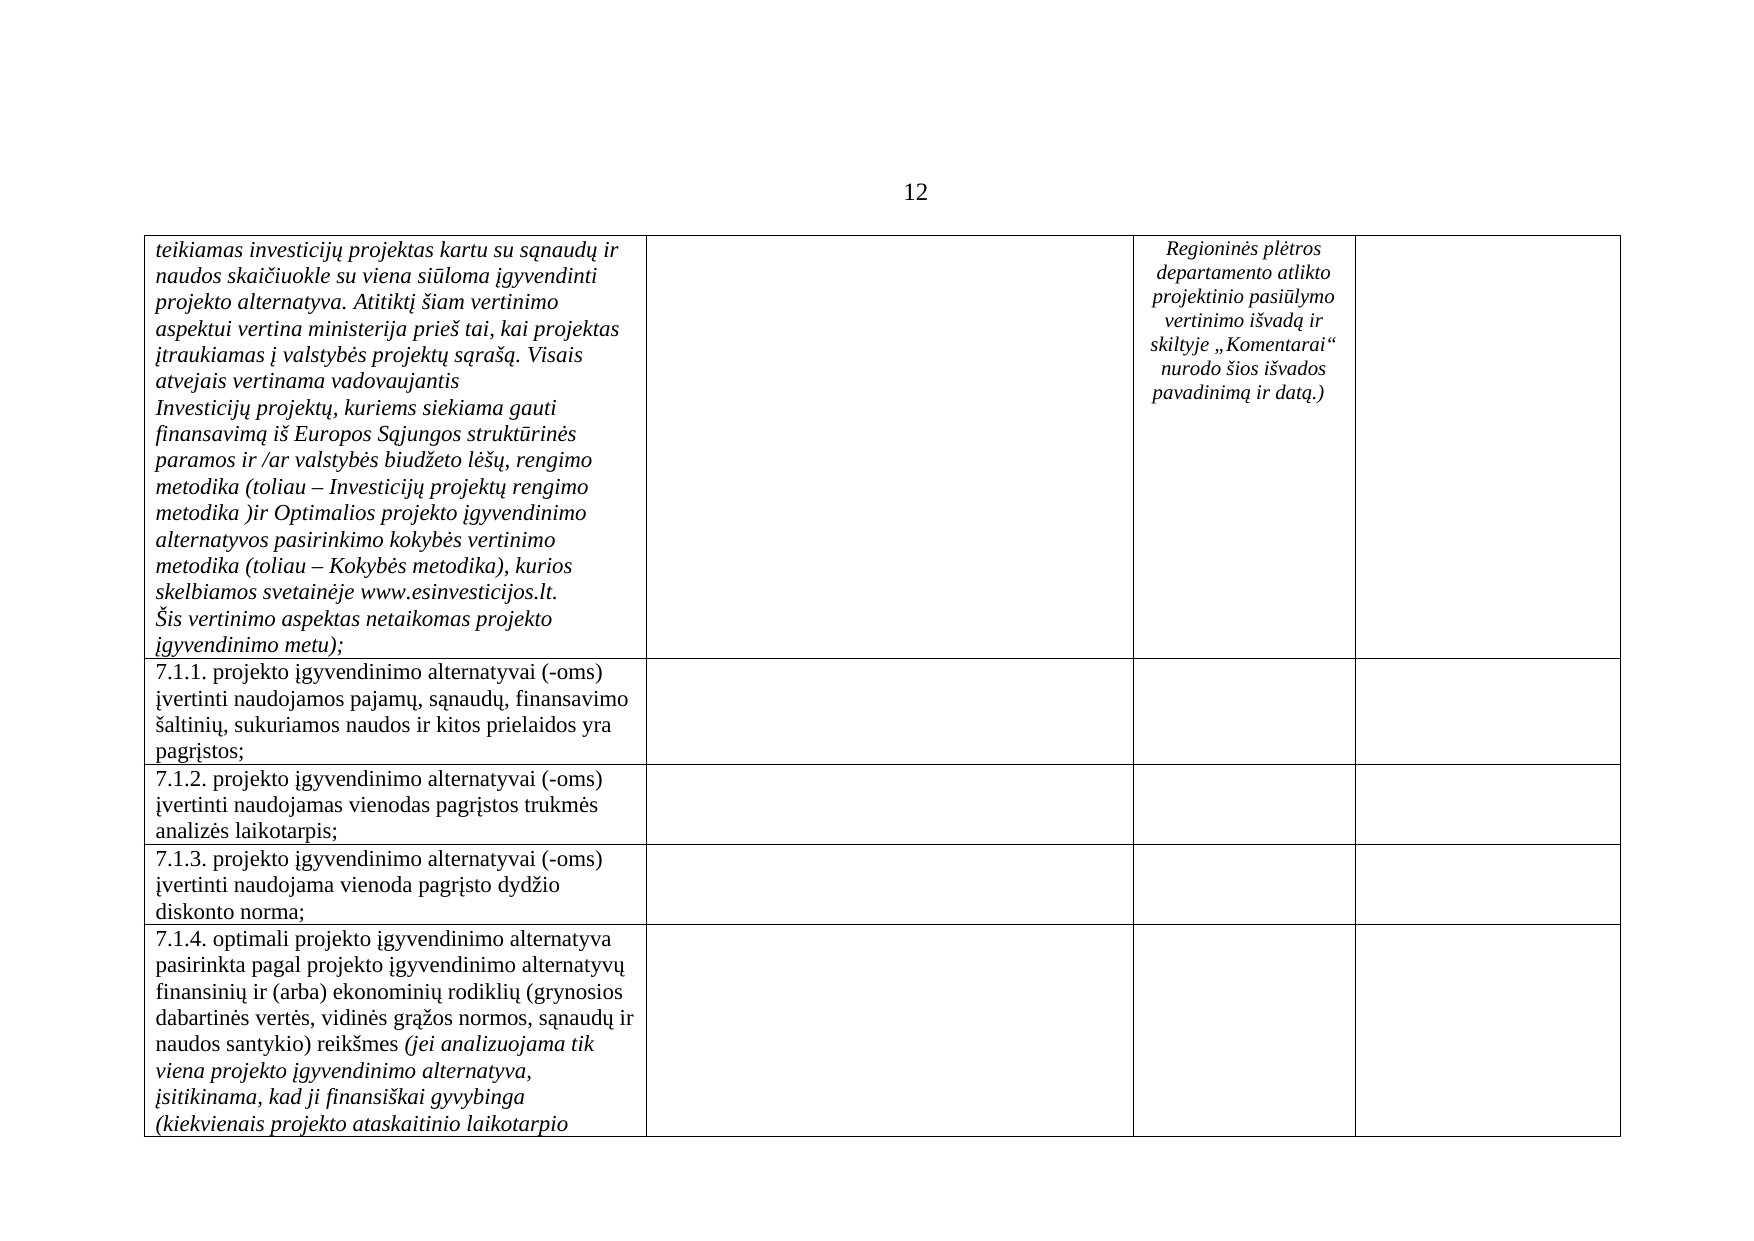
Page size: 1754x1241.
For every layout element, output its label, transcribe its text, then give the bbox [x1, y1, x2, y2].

table_cell [647, 765, 1133, 844]
table_cell [647, 925, 1133, 1136]
table_cell teikiamas investicijų projektas kartu su sąnaudų ir naudos skaičiuokle su viena siūloma įgyvendinti projekto alternatyva. Atitiktį šiam vertinimo aspektui vertina ministerija prieš tai, kai projektas įtraukiamas į valstybės projektų sąrašą. Visais atvejais vertinama vadovaujantis Investicijų projektų, kuriems siekiama gauti finansavimą iš Europos Sąjungos struktūrinės paramos ir /ar valstybės biudžeto lėšų, rengimo metodika (toliau – Investicijų projektų rengimo metodika )ir Optimalios projekto įgyvendinimo alternatyvos pasirinkimo kokybės vertinimo metodika (toliau – Kokybės metodika), kurios skelbiamos svetainėje www.esinvesticijos.lt. Šis vertinimo aspektas netaikomas projekto įgyvendinimo metu); [145, 236, 646, 657]
table_cell [1356, 236, 1620, 657]
table_cell [1356, 765, 1620, 844]
table_cell [647, 845, 1133, 924]
table_cell [1134, 925, 1355, 1136]
table_cell [1134, 845, 1355, 924]
table_cell [1356, 659, 1620, 764]
table_cell [1134, 659, 1355, 764]
table_cell 7.1.3. projekto įgyvendinimo alternatyvai (-oms) įvertinti naudojama vienoda pagrįsto dydžio diskonto norma; [145, 845, 646, 924]
table_cell [1356, 845, 1620, 924]
table_cell [1356, 925, 1620, 1136]
table_cell 7.1.1. projekto įgyvendinimo alternatyvai (-oms) įvertinti naudojamos pajamų, sąnaudų, finansavimo šaltinių, sukuriamos naudos ir kitos prielaidos yra pagrįstos; [145, 659, 646, 764]
table_cell 7.1.4. optimali projekto įgyvendinimo alternatyva pasirinkta pagal projekto įgyvendinimo alternatyvų finansinių ir (arba) ekonominių rodiklių (grynosios dabartinės vertės, vidinės grąžos normos, sąnaudų ir naudos santykio) reikšmes (jei analizuojama tik viena projekto įgyvendinimo alternatyva, įsitikinama, kad ji finansiškai gyvybinga (kiekvienais projekto ataskaitinio laikotarpio [145, 925, 646, 1136]
table_cell [647, 236, 1133, 657]
table_cell 7.1.2. projekto įgyvendinimo alternatyvai (-oms) įvertinti naudojamas vienodas pagrįstos trukmės analizės laikotarpis; [145, 765, 646, 844]
table_cell [647, 659, 1133, 764]
table_cell [1134, 765, 1355, 844]
table_cell Regioninės plėtros departamento atlikto projektinio pasiūlymo vertinimo išvadą ir skiltyje „Komentarai“ nurodo šios išvados pavadinimą ir datą.) [1134, 236, 1355, 657]
